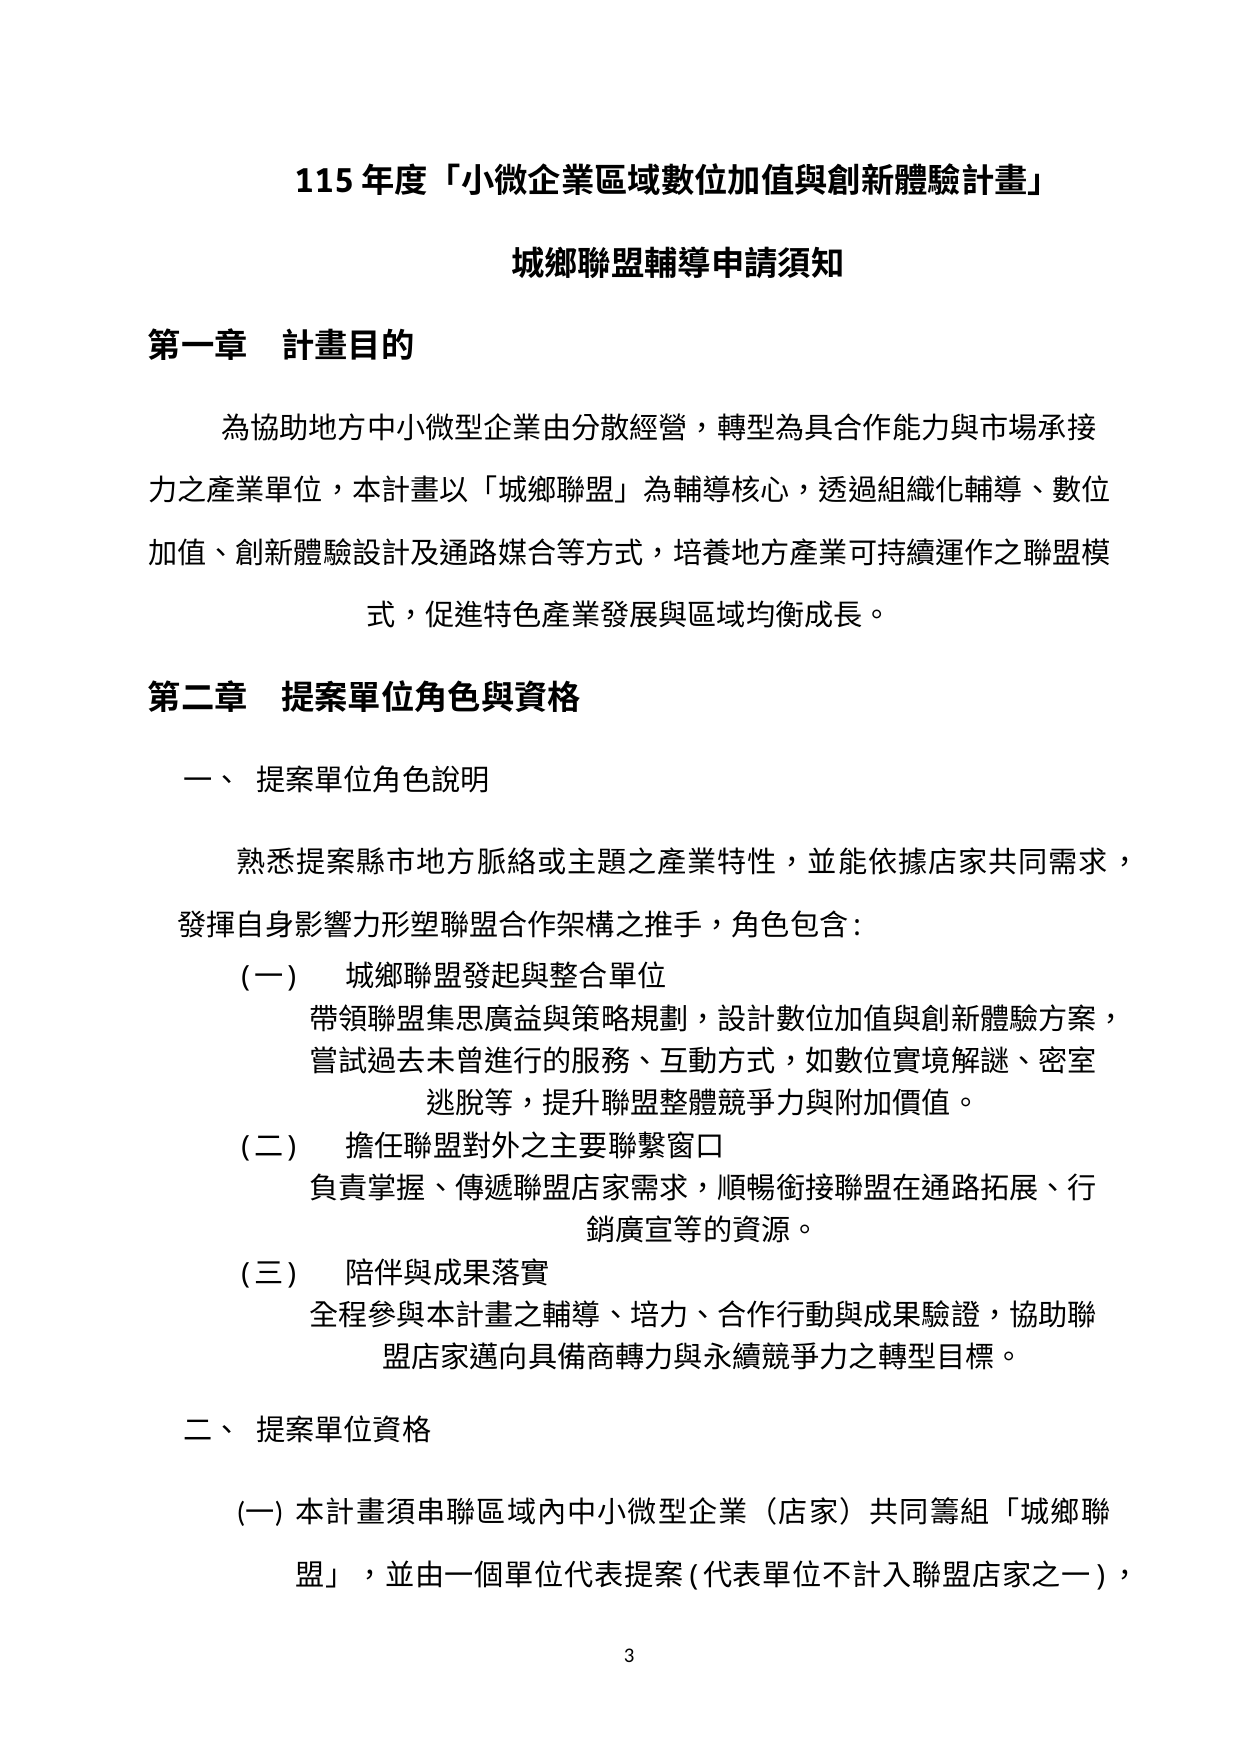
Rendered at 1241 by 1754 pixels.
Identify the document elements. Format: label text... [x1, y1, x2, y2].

list 城鄉聯盟發起與整合單位 [236, 953, 1110, 995]
text 城鄉聯盟輔導申請須知 [177, 219, 1110, 282]
text 負責掌握、傳遞聯盟店家需求，順暢銜接聯盟在通路拓展、行銷廣宣等的資源。 [295, 1165, 1110, 1249]
text 熟悉提案縣市地方脈絡或主題之產業特性，並能依據店家共同需求，發揮自身影響力形塑聯盟合作架構之推手，角色包含: [177, 818, 1110, 943]
text 為協助地方中小微型企業由分散經營，轉型為具合作能力與市場承接力之產業單位，本計畫以「城鄉聯盟」為輔導核心，透過組織化輔導、數位加值、創新體驗設計及通路媒合等方式，培養地方產業可持續運作之聯盟模式，促進特色產業發展與區域均衡成長。 [148, 384, 1110, 634]
list 提案單位角色說明 [183, 736, 1110, 798]
subtitle 提案單位角色與資格 [148, 653, 1110, 716]
list 本計畫須串聯區域內中小微型企業（店家）共同籌組「城鄉聯盟」，並由一個單位代表提案(代表單位不計入聯盟店家之一)，負責提出輔導申請、統籌聯盟整體運作、申請案相關行政作業及擔任對外聯繫窗口。 [236, 1468, 1110, 1593]
text 全程參與本計畫之輔導、培力、合作行動與成果驗證，協助聯盟店家邁向具備商轉力與永續競爭力之轉型目標。 [295, 1292, 1110, 1376]
list 提案單位資格 [183, 1386, 1110, 1449]
list 陪伴與成果落實 [236, 1249, 1110, 1292]
subtitle 計畫目的 [148, 301, 1110, 364]
text 帶領聯盟集思廣益與策略規劃，設計數位加值與創新體驗方案，嘗試過去未曾進行的服務、互動方式，如數位實境解謎、密室逃脫等，提升聯盟整體競爭力與附加價值。 [295, 995, 1110, 1122]
text 115年度「小微企業區域數位加值與創新體驗計畫」 [177, 137, 1110, 199]
list 擔任聯盟對外之主要聯繫窗口 [236, 1122, 1110, 1165]
